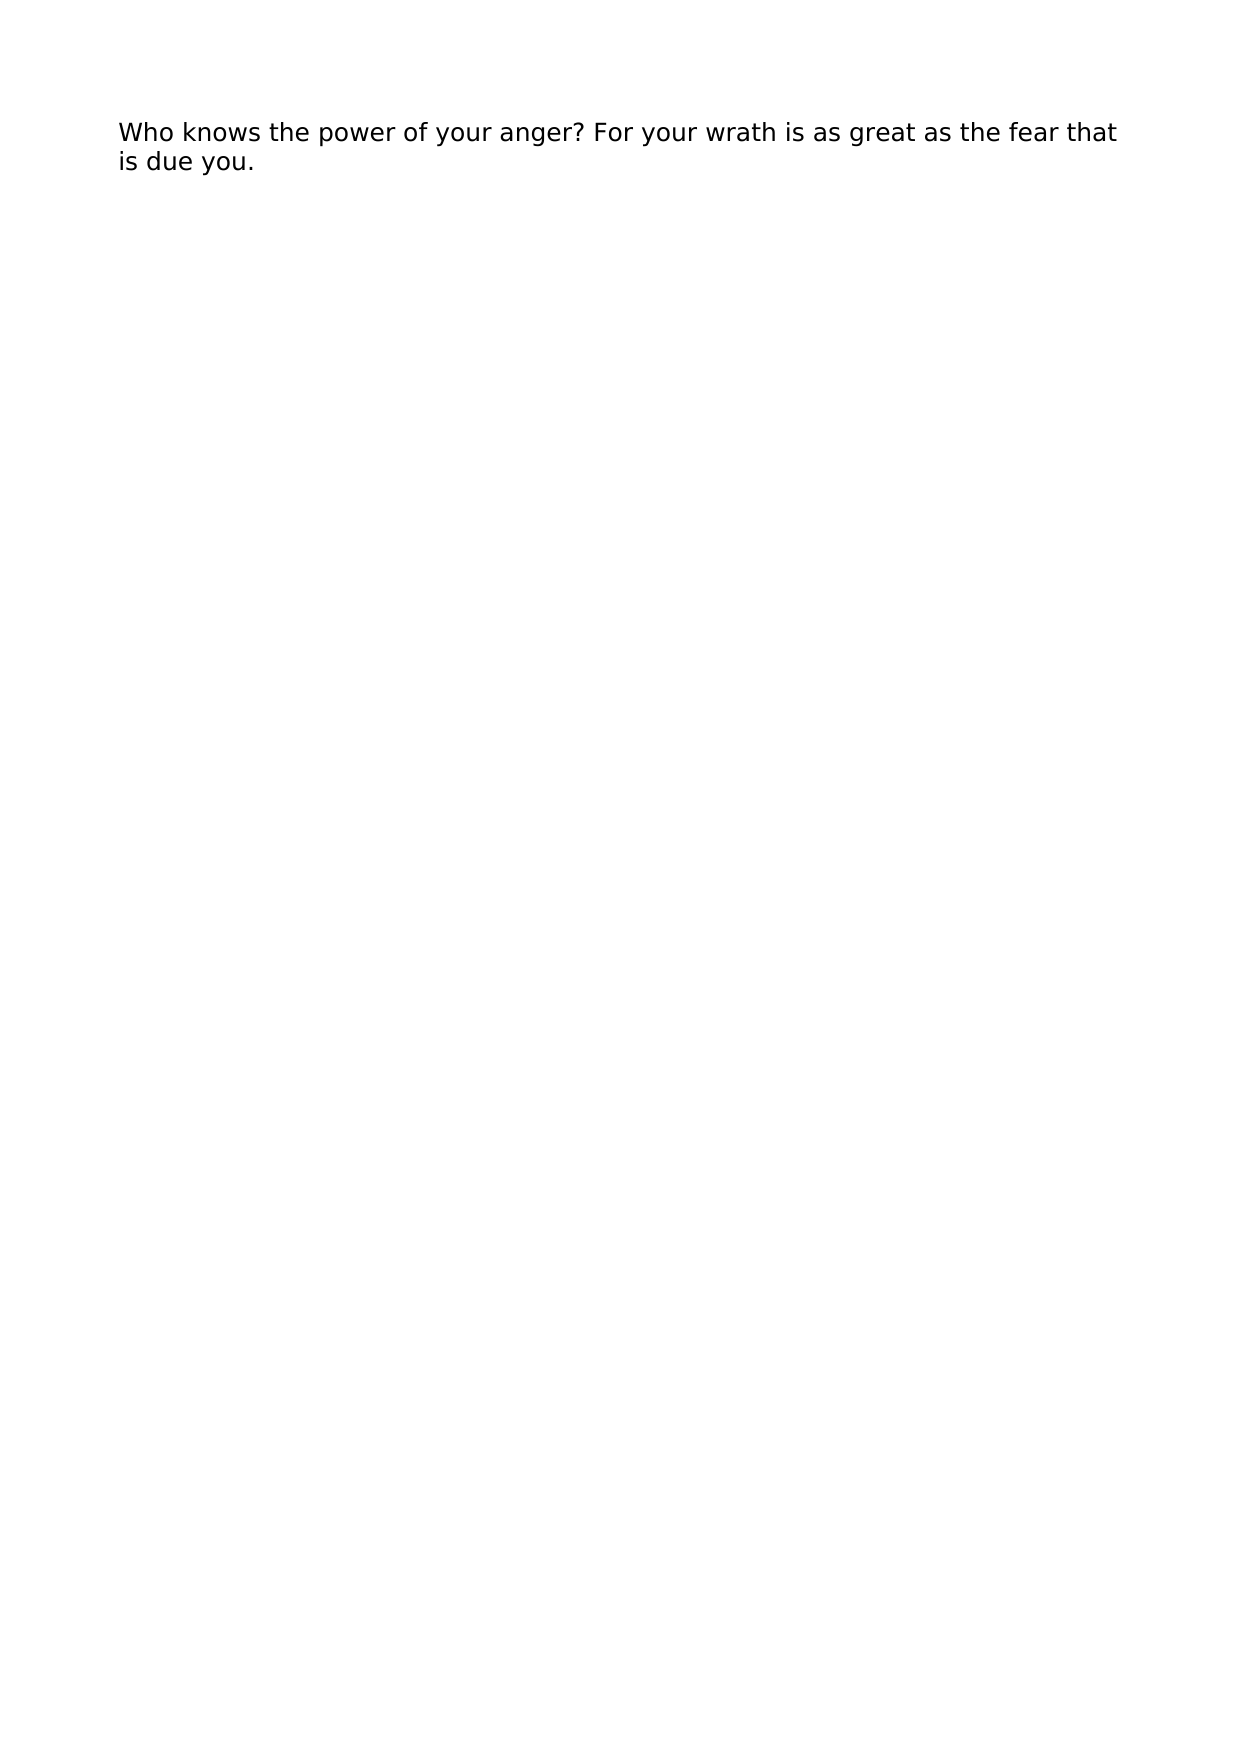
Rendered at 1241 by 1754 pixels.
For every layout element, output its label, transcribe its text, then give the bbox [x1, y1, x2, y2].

text Who knows the power of your anger? For your wrath is as great as the fear that is due you. [118, 118, 1122, 176]
